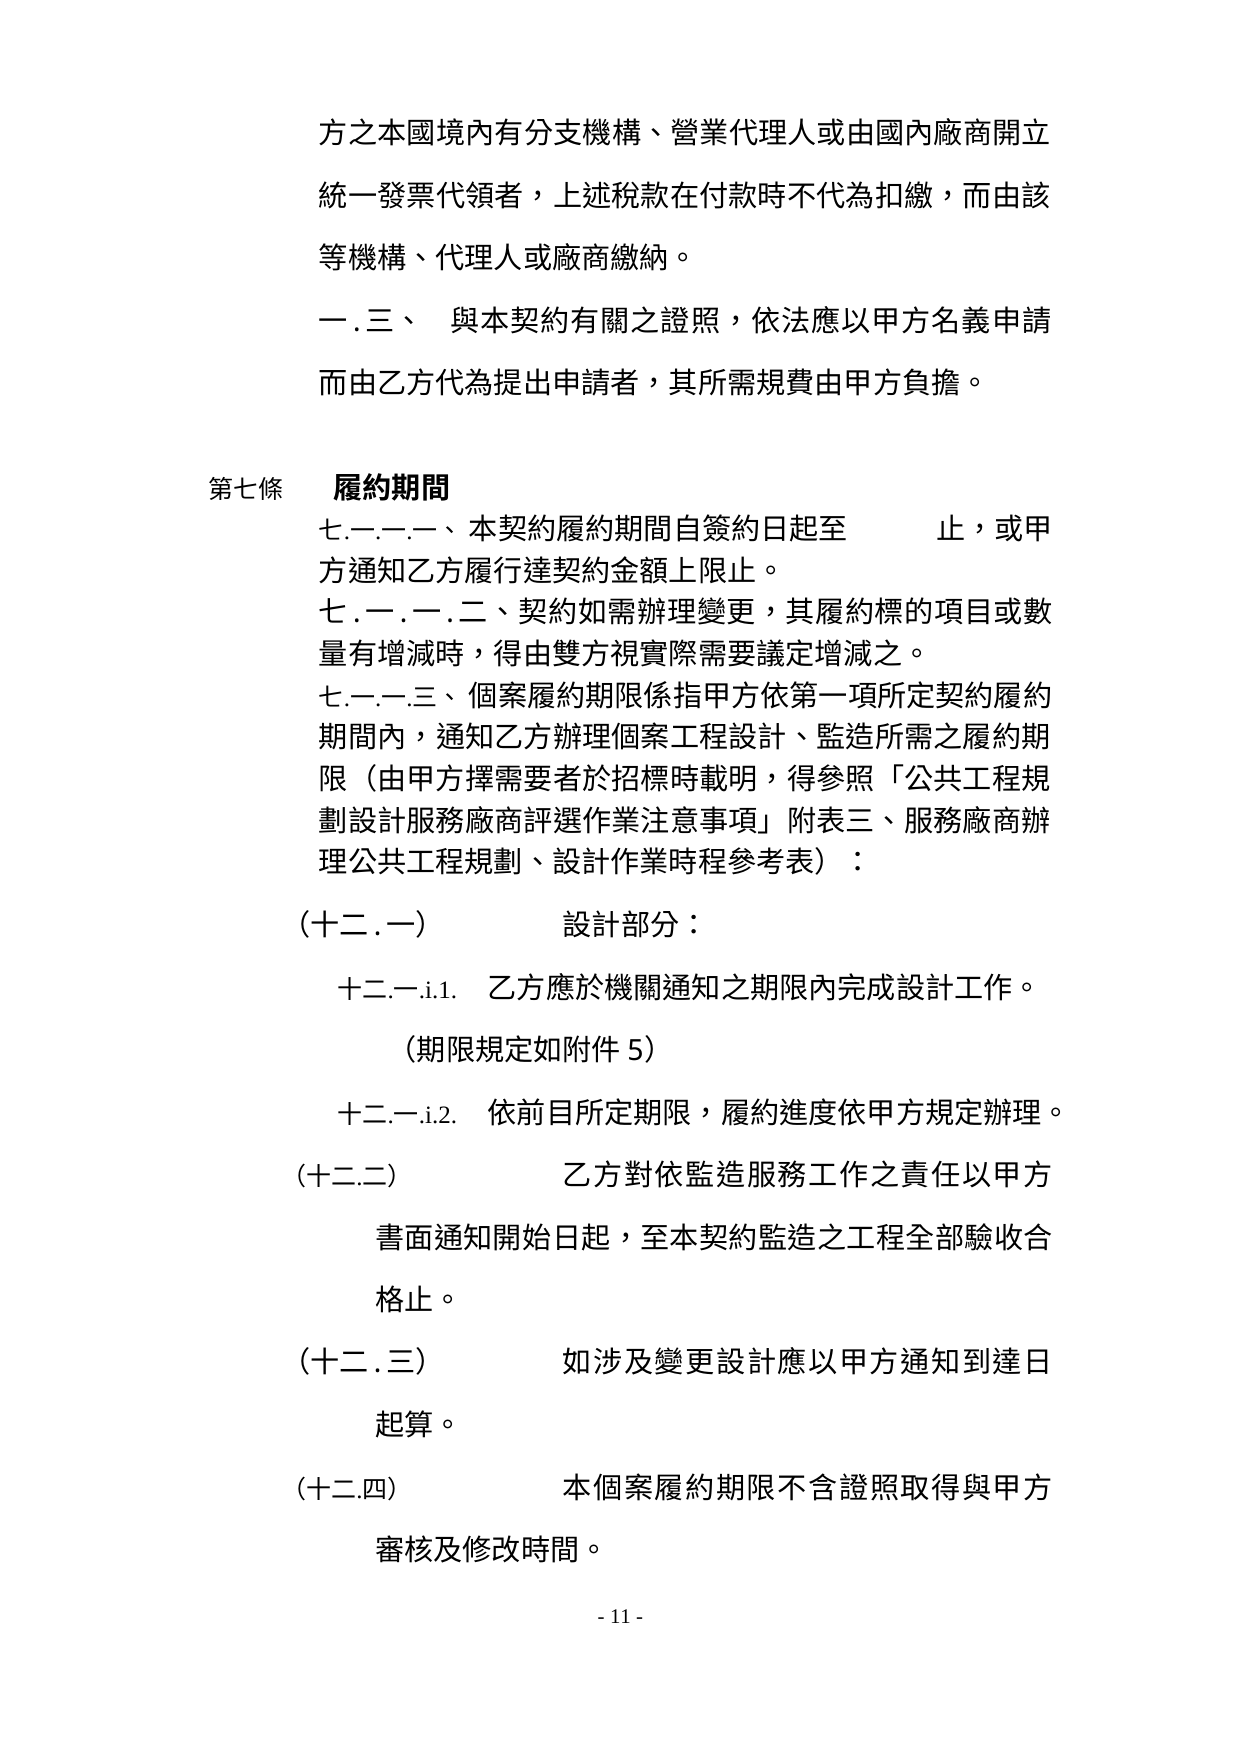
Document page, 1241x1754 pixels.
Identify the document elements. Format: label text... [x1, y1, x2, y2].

list 方之本國境內有分支機構、營業代理人或由國內廠商開立統一發票代領者，上述稅款在付款時不代為扣繳，而由該等機構、代理人或廠商繳納。 [319, 89, 1053, 277]
list 乙方對依監造服務工作之責任以甲方書面通知開始日起，至本契約監造之工程全部驗收合格止。 [281, 1131, 1053, 1319]
list 乙方應於機關通知之期限內完成設計工作。（期限規定如附件5） [337, 944, 1053, 1069]
list 本契約履約期間自簽約日起至 止，或甲方通知乙方履行達契約金額上限止。 [319, 506, 1053, 589]
list 如涉及變更設計應以甲方通知到達日起算。 [281, 1319, 1053, 1444]
list 設計部分： [281, 881, 1053, 944]
list 與本契約有關之證照，依法應以甲方名義申請，而由乙方代為提出申請者，其所需規費由甲方負擔。 [319, 277, 1053, 402]
list 個案履約期限係指甲方依第一項所定契約履約期間內，通知乙方辦理個案工程設計、監造所需之履約期限（由甲方擇需要者於招標時載明，得參照「公共工程規劃設計服務廠商評選作業注意事項」附表三、服務廠商辦理公共工程規劃、設計作業時程參考表）： [319, 673, 1053, 881]
list 契約如需辦理變更，其履約標的項目或數量有增減時，得由雙方視實際需要議定增減之。 [319, 589, 1053, 673]
list 本個案履約期限不含證照取得與甲方審核及修改時間。 [281, 1444, 1053, 1569]
list 履約期間 [208, 444, 1053, 506]
list 依前目所定期限，履約進度依甲方規定辦理。 [337, 1069, 1053, 1131]
